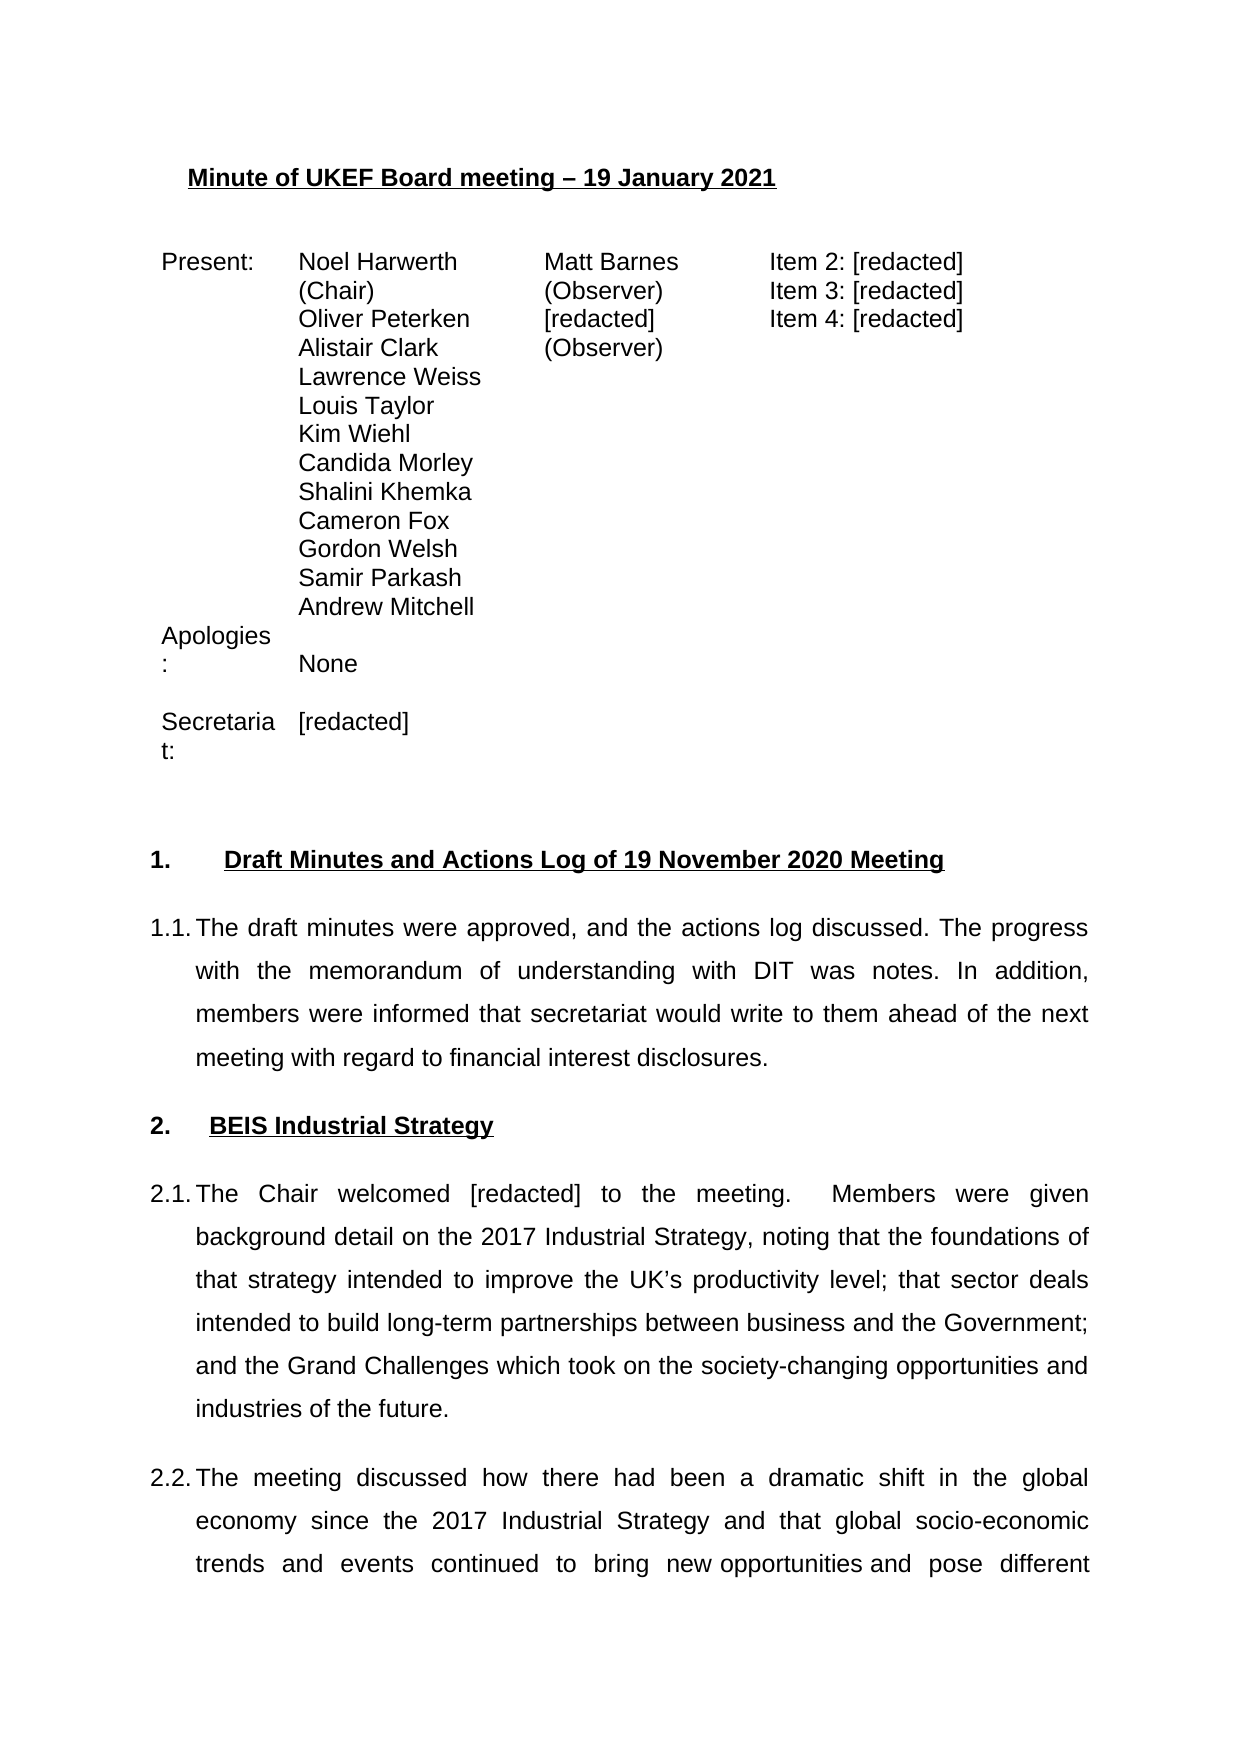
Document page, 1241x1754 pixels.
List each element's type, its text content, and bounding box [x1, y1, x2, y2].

table_header Item 2: [redacted] Item 3: [redacted] Item 4: [redacted] [758, 218, 1090, 764]
table_header Noel Harwerth (Chair) Oliver Peterken Alistair Clark Lawrence Weiss Louis Taylor Kim Wiehl Candida Morley Shalini Khemka Cameron Fox Gordon Welsh Samir Parkash Andrew Mitchell None [redacted] [287, 218, 533, 764]
list The meeting discussed how there had been a dramatic shift in the global economy since the 2017 Industrial Strategy and that global socio-economic trends and events continued to bring new opportunities and pose different [150, 1462, 1090, 1577]
table_header Matt Barnes (Observer) [redacted] (Observer) [533, 218, 758, 764]
table_header Present: Apologies: Secretariat: [150, 218, 287, 764]
list The Chair welcomed [redacted] to the meeting. Members were given background detail on the 2017 Industrial Strategy, noting that the foundations of that strategy intended to improve the UK’s productivity level; that sector deals intended to build long-term partnerships between business and the Government; and the Grand Challenges which took on the society-changing opportunities and industries of the future. [150, 1179, 1090, 1423]
list The draft minutes were approved, and the actions log discussed. The progress with the memorandum of understanding with DIT was notes. In addition, members were informed that secretariat would write to them ahead of the next meeting with regard to financial interest disclosures. [150, 913, 1090, 1071]
list BEIS Industrial Strategy [150, 1111, 1090, 1139]
list Draft Minutes and Actions Log of 19 November 2020 Meeting [150, 845, 1090, 874]
list Minute of UKEF Board meeting – 19 January 2021 [187, 162, 1090, 191]
